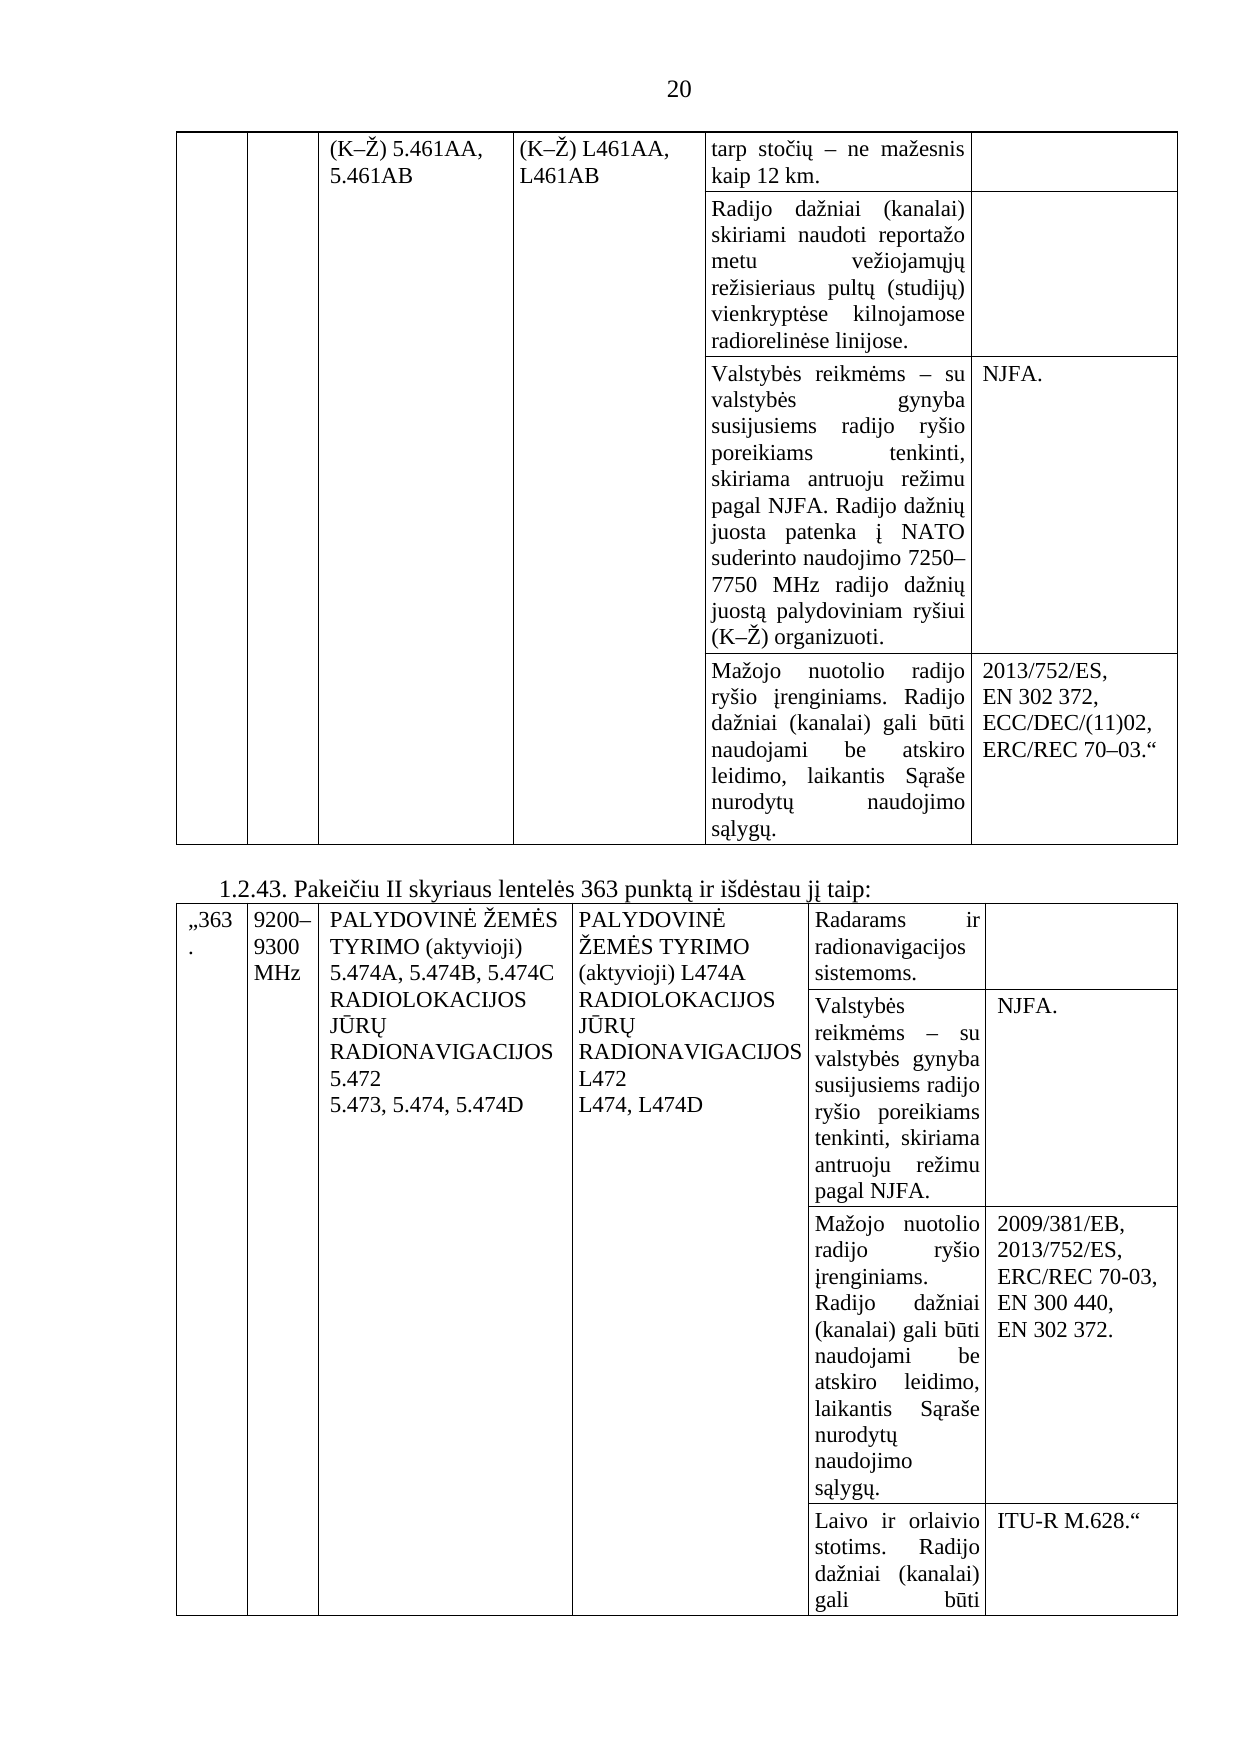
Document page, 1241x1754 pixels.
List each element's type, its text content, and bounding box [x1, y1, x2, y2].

table_cell 2009/381/EB, 2013/752/ES, ERC/REC 70-03, EN 300 440, EN 302 372. [986, 1207, 1177, 1503]
table_cell NJFA. [986, 990, 1177, 1206]
text 1.2.43. Pakeičiu II skyriaus lentelės 363 punktą ir išdėstau jį taip: [218, 874, 1181, 903]
table_header „363. [177, 904, 247, 1615]
table_cell Valstybės reikmėms – su valstybės gynyba susijusiems radijo ryšio poreikiams tenkinti, skiriama antruoju režimu pagal NJFA. Radijo dažnių juosta patenka į NATO suderinto naudojimo 7250–7750 MHz radijo dažnių juostą palydoviniam ryšiui (K–Ž) organizuoti. [706, 357, 971, 653]
table_header (K–Ž) 5.461AA, 5.461AB [319, 133, 513, 844]
table_cell Radijo dažniai (kanalai) skiriami naudoti reportažo metu vežiojamųjų režisieriaus pultų (studijų) vienkryptėse kilnojamose radiorelinėse linijose. [706, 192, 971, 356]
table_cell Valstybės reikmėms – su valstybės gynyba susijusiems radijo ryšio poreikiams tenkinti, skiriama antruoju režimu pagal NJFA. [809, 990, 985, 1206]
table_header [972, 133, 1177, 191]
table_header tarp stočių – ne mažesnis kaip 12 km. [706, 133, 971, 191]
table_cell 2013/752/ES, EN 302 372, ECC/DEC/(11)02, ERC/REC 70–03.“ [972, 654, 1177, 844]
table_header PALYDOVINĖ ŽEMĖS TYRIMO (aktyvioji) L474A RADIOLOKACIJOS JŪRŲ RADIONAVIGACIJOS L472 L474, L474D [573, 904, 808, 1615]
table_header [986, 904, 1177, 988]
table_header Radarams ir radionavigacijos sistemoms. [809, 904, 985, 988]
table_cell Mažojo nuotolio radijo ryšio įrenginiams. Radijo dažniai (kanalai) gali būti naudojami be atskiro leidimo, laikantis Sąraše nurodytų naudojimo sąlygų. [706, 654, 971, 844]
table_header 9200–9300 MHz [248, 904, 318, 1615]
table_header [177, 133, 247, 844]
table_cell NJFA. [972, 357, 1177, 653]
table_header (K–Ž) L461AA, L461AB [514, 133, 705, 844]
table_cell Laivo ir orlaivio stotims. Radijo dažniai (kanalai) gali būti [809, 1504, 985, 1615]
table_header [248, 133, 318, 844]
table_header PALYDOVINĖ ŽEMĖS TYRIMO (aktyvioji) 5.474A, 5.474B, 5.474C RADIOLOKACIJOS JŪRŲ RADIONAVIGACIJOS 5.472 5.473, 5.474, 5.474D [319, 904, 572, 1615]
table_cell ITU-R M.628.“ [986, 1504, 1177, 1615]
table_cell [972, 192, 1177, 356]
table_cell Mažojo nuotolio radijo ryšio įrenginiams. Radijo dažniai (kanalai) gali būti naudojami be atskiro leidimo, laikantis Sąraše nurodytų naudojimo sąlygų. [809, 1207, 985, 1503]
